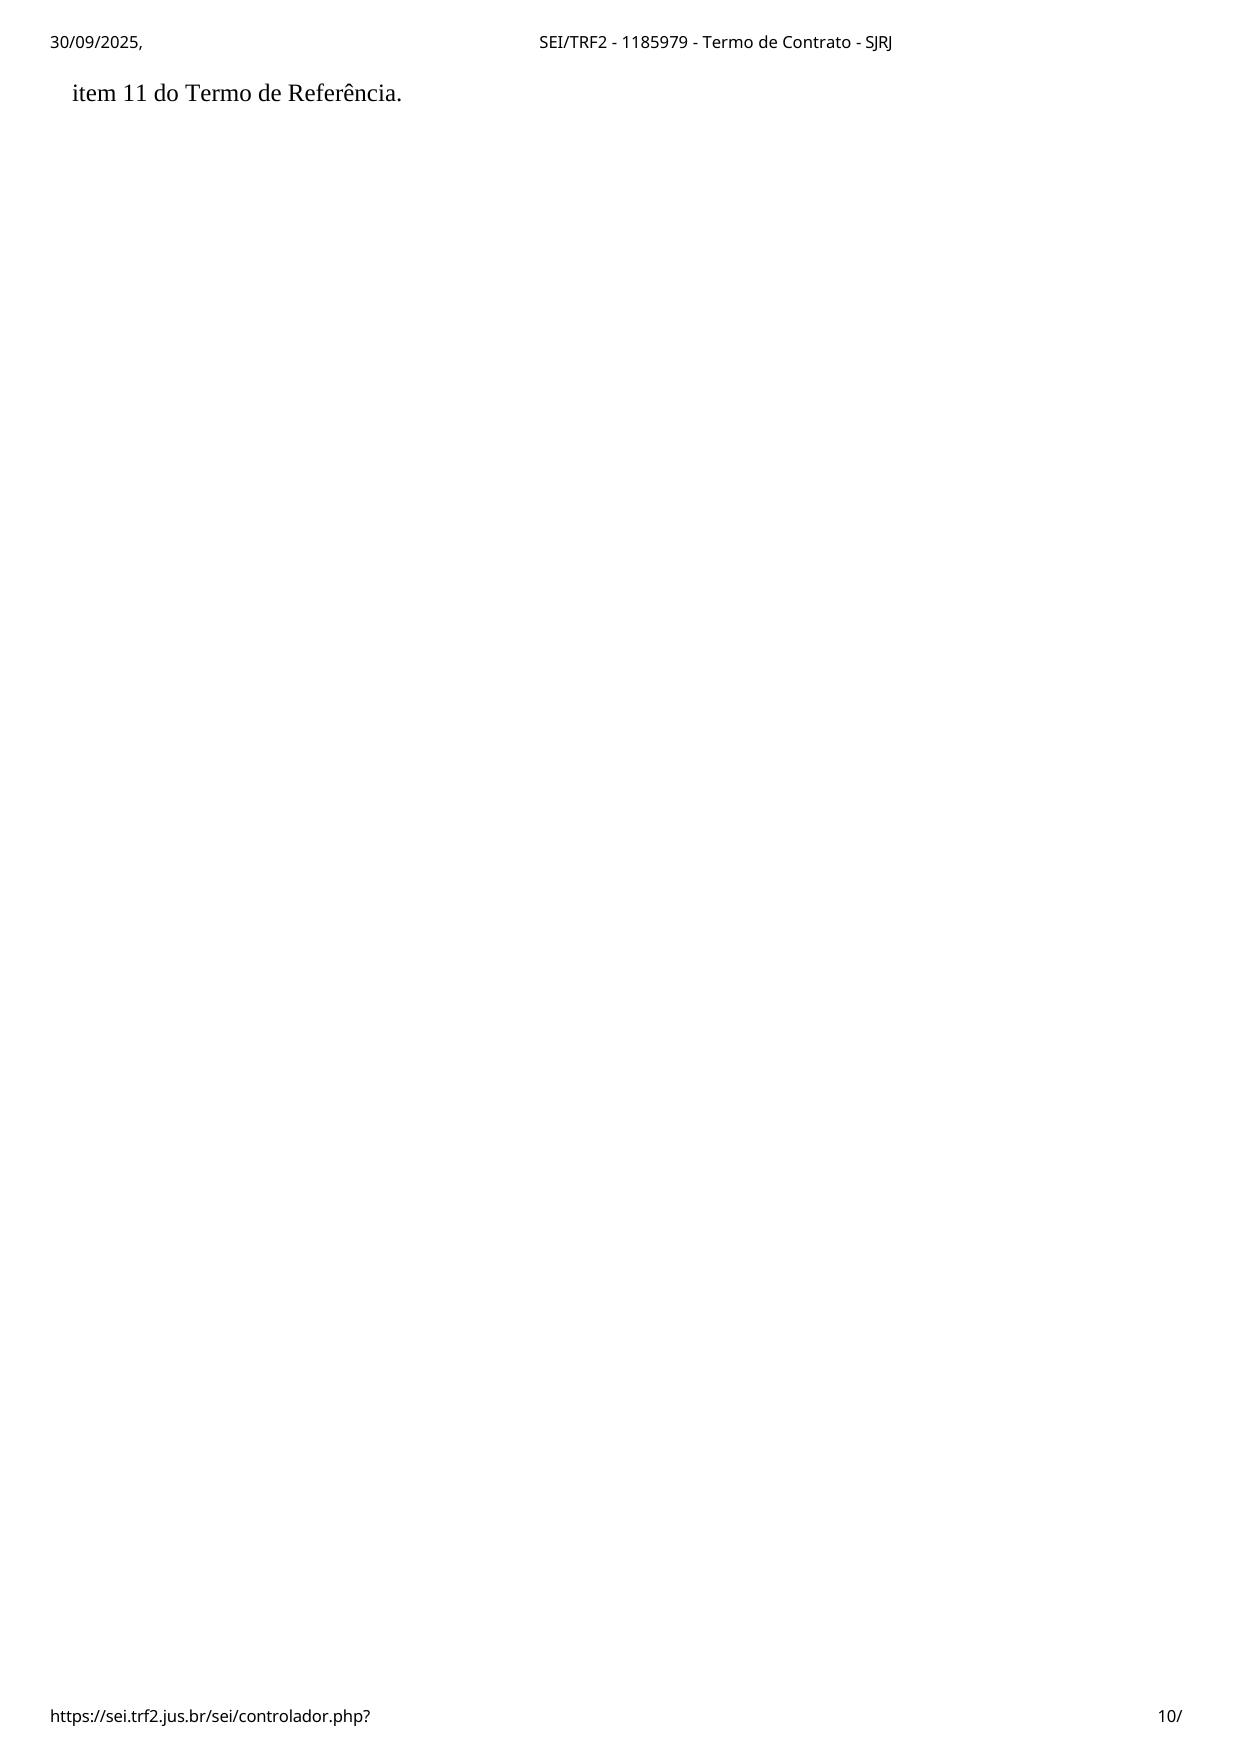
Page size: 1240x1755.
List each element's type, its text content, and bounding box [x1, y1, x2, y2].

list item 11 do Termo de Referência. [72, 79, 1181, 107]
